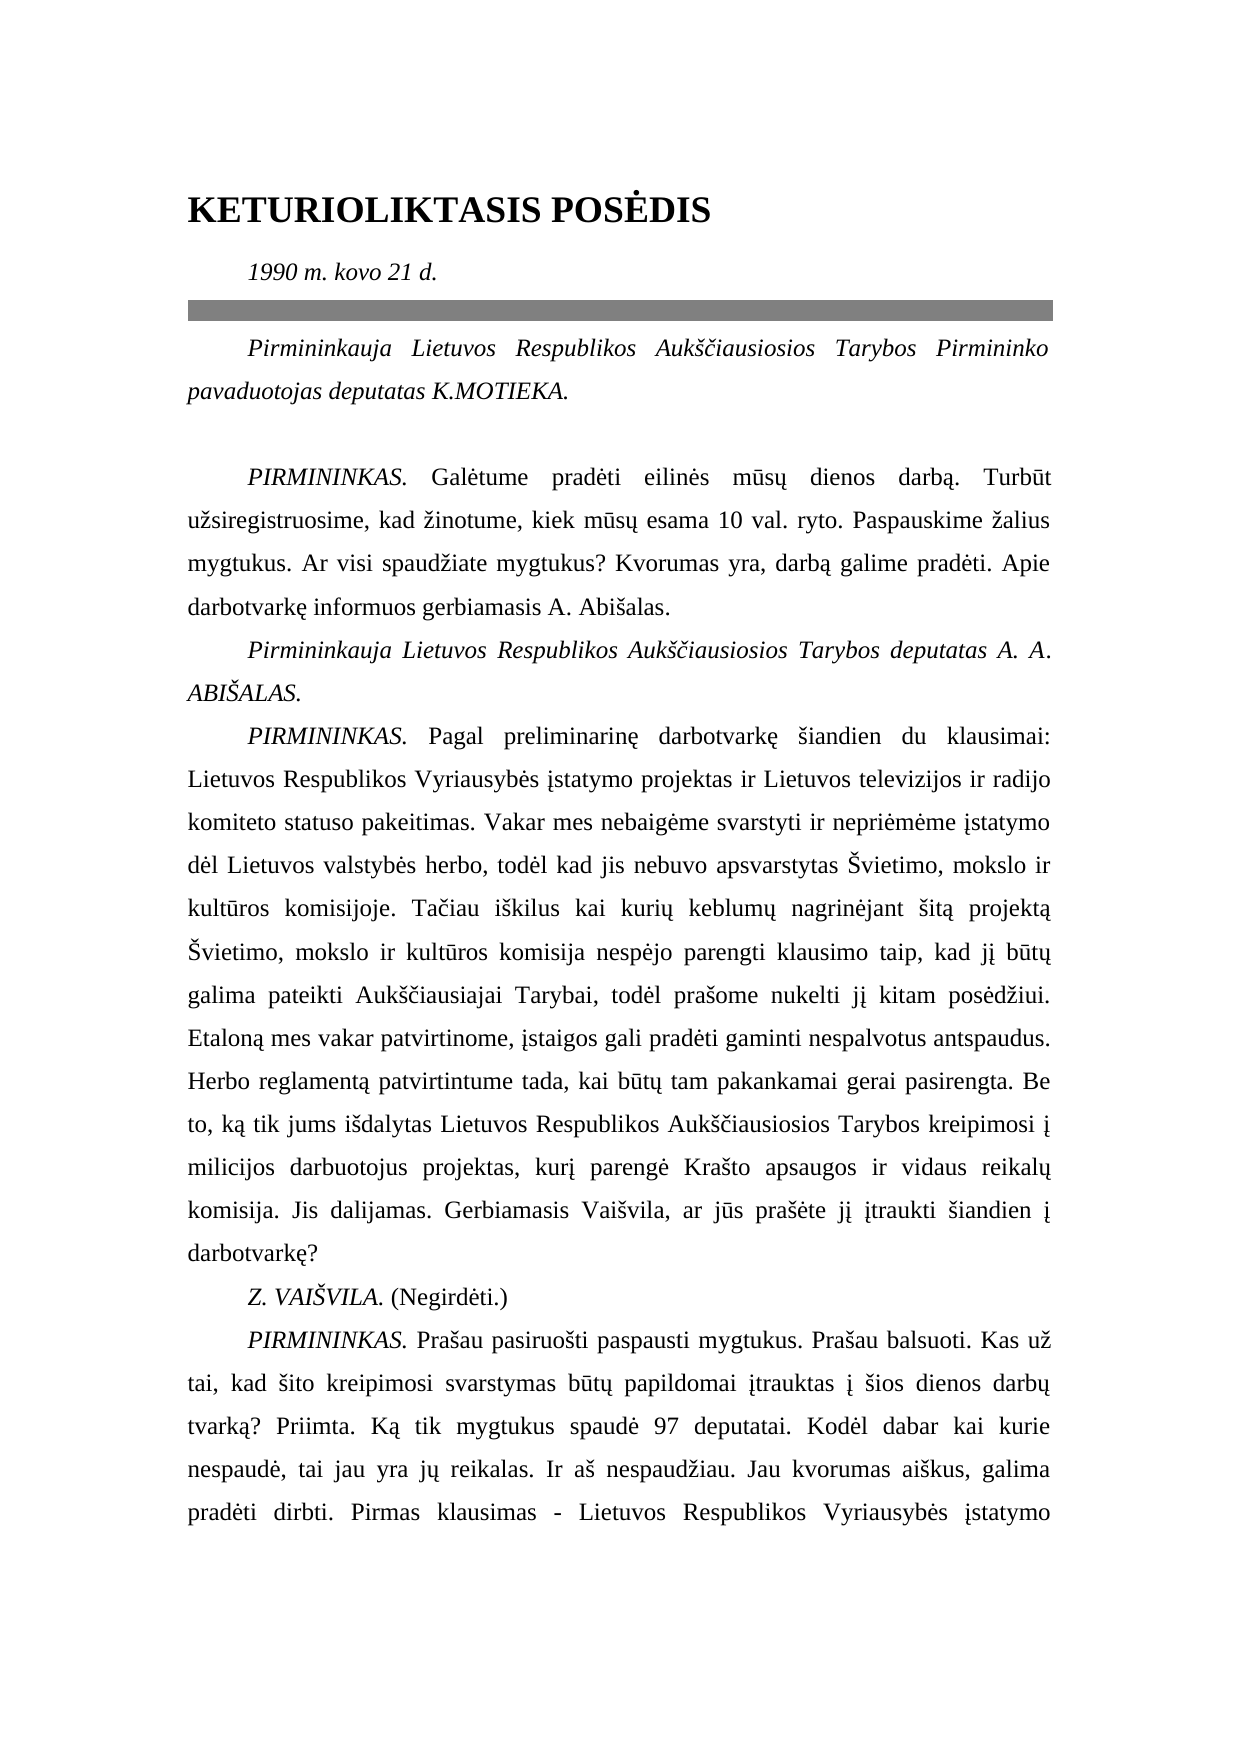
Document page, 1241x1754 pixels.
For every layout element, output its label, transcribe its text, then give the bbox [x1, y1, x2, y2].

text Pirmininkauja Lietuvos Respublikos Aukščiausiosios Tarybos Pirmininko pavaduotojas deputatas K.MOTIEKA. [187, 333, 1052, 405]
text Pirmininkas. Pagal preliminarinę darbotvarkę šiandien du klausimai: Lietuvos Respublikos Vyriausybės įstatymo projektas ir Lietuvos televizijos ir radijo komiteto statuso pakeitimas. Vakar mes nebaigėme svarstyti ir nepriėmėme įstatymo dėl Lietuvos valstybės herbo, todėl kad jis nebuvo apsvarstytas Švietimo, mokslo ir kultūros komisijoje. Tačiau iškilus kai kurių keblumų nagrinėjant šitą projektą Švietimo, mokslo ir kultūros komisija nespėjo parengti klausimo taip, kad jį būtų galima pateikti Aukščiausiajai Tarybai, todėl prašome nukelti jį kitam posėdžiui. Etaloną mes vakar patvirtinome, įstaigos gali pradėti gaminti nespalvotus antspaudus. Herbo reglamentą patvirtintume tada, kai būtų tam pakankamai gerai pasirengta. Be to, ką tik jums išdalytas Lietuvos Respublikos Aukščiausiosios Tarybos kreipimosi į milicijos darbuotojus projektas, kurį parengė Krašto apsaugos ir vidaus reikalų komisija. Jis dalijamas. Gerbiamasis Vaišvila, ar jūs prašėte jį įtraukti šiandien į darbotvarkę? [187, 721, 1052, 1267]
text Pirmininkas. Prašau pasiruošti paspausti mygtukus. Prašau balsuoti. Kas už tai, kad šito kreipimosi svarstymas būtų papildomai įtrauktas į šios dienos darbų tvarką? Priimta. Ką tik mygtukus spaudė 97 deputatai. Kodėl dabar kai kurie nespaudė, tai jau yra jų reikalas. Ir aš nespaudžiau. Jau kvorumas aiškus, galima pradėti dirbti. Pirmas klausimas - Lietuvos Respublikos Vyriausybės įstatymo [187, 1325, 1052, 1526]
text Pirmininkauja Lietuvos Respublikos Aukščiausiosios Tarybos deputatas A. A. ABIŠALAS. [187, 635, 1052, 707]
text Pirmininkas. Galėtume pradėti eilinės mūsų dienos darbą. Turbūt užsiregistruosime, kad žinotume, kiek mūsų esama 10 val. ryto. Paspauskime žalius mygtukus. Ar visi spaudžiate mygtukus? Kvorumas yra, darbą galime pradėti. Apie darbotvarkę informuos gerbiamasis A. Abišalas. [187, 462, 1052, 620]
subtitle Keturioliktasis posėdis [187, 188, 1053, 231]
text Z. Vaišvila. (Negirdėti.) [187, 1282, 1052, 1310]
text 1990 m. kovo 21 d. [187, 257, 1052, 286]
